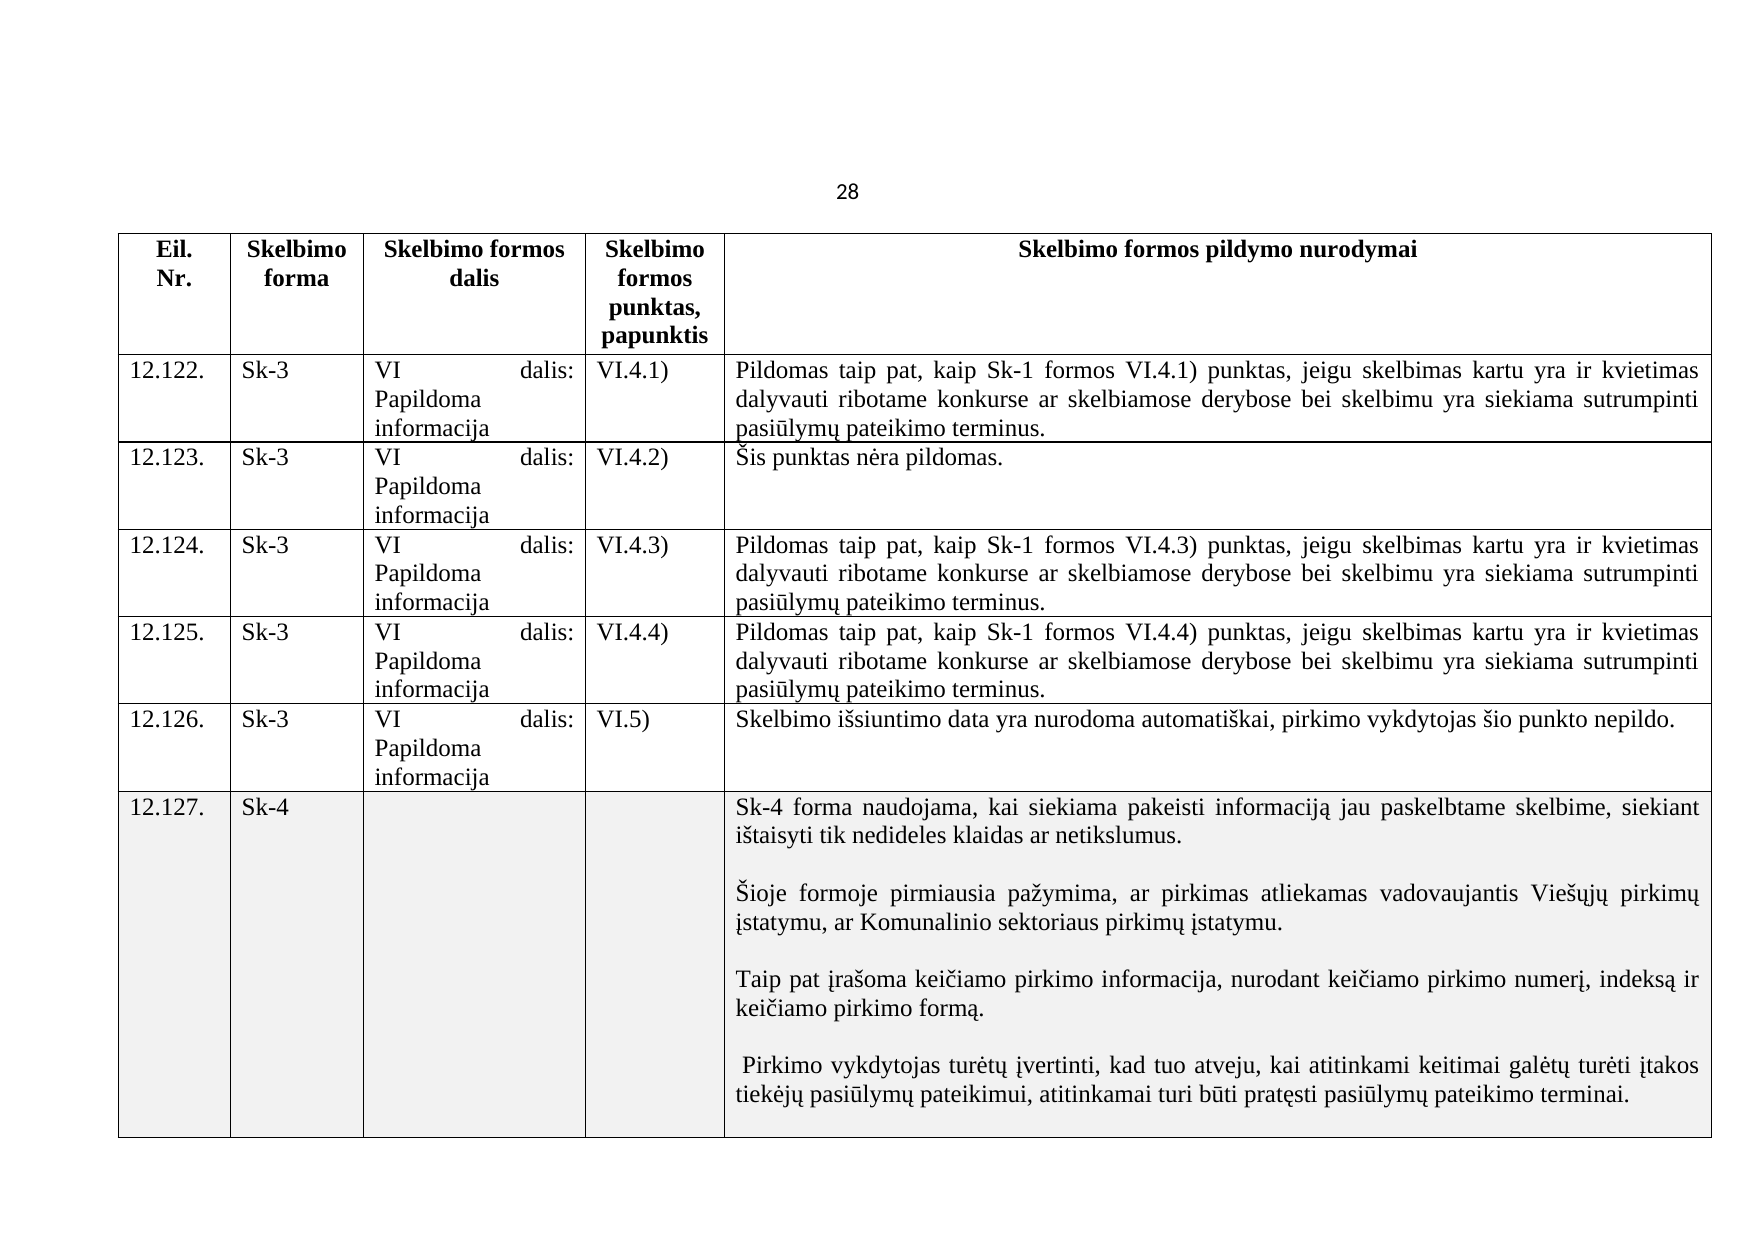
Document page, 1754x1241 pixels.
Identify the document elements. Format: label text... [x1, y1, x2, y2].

table_cell VI dalis: Papildoma informacija [364, 443, 585, 529]
table_header Skelbimo formos dalis [364, 234, 585, 354]
table_cell Sk-4 [231, 792, 363, 1137]
table_header Skelbimo formos punktas, papunktis [586, 234, 724, 354]
table_cell 12.124. [119, 530, 230, 616]
table_cell Sk-3 [231, 530, 363, 616]
table_cell VI dalis: Papildoma informacija [364, 355, 585, 441]
table_cell Pildomas taip pat, kaip Sk-1 formos VI.4.1) punktas, jeigu skelbimas kartu yra ir kvietimas dalyvauti ribotame konkurse ar skelbiamose derybose bei skelbimu yra siekiama sutrumpinti pasiūlymų pateikimo terminus. [725, 355, 1711, 441]
table_cell Pildomas taip pat, kaip Sk-1 formos VI.4.4) punktas, jeigu skelbimas kartu yra ir kvietimas dalyvauti ribotame konkurse ar skelbiamose derybose bei skelbimu yra siekiama sutrumpinti pasiūlymų pateikimo terminus. [725, 617, 1711, 703]
table_cell VI dalis: Papildoma informacija [364, 617, 585, 703]
table_cell VI dalis: Papildoma informacija [364, 530, 585, 616]
table_cell 12.125. [119, 617, 230, 703]
table_cell VI.4.4) [586, 617, 724, 703]
table_cell VI.4.2) [586, 443, 724, 529]
table_cell VI.4.1) [586, 355, 724, 441]
table_header Skelbimo forma [231, 234, 363, 354]
table_cell Skelbimo išsiuntimo data yra nurodoma automatiškai, pirkimo vykdytojas šio punkto nepildo. [725, 704, 1711, 791]
table_cell 12.127. [119, 792, 230, 1137]
table_cell VI.5) [586, 704, 724, 791]
table_cell [364, 792, 585, 1137]
table_header Skelbimo formos pildymo nurodymai [725, 234, 1711, 354]
table_cell Šis punktas nėra pildomas. [725, 443, 1711, 529]
table_cell 12.126. [119, 704, 230, 791]
table_cell Sk-4 forma naudojama, kai siekiama pakeisti informaciją jau paskelbtame skelbime, siekiant ištaisyti tik nedideles klaidas ar netikslumus. Šioje formoje pirmiausia pažymima, ar pirkimas atliekamas vadovaujantis Viešųjų pirkimų įstatymu, ar Komunalinio sektoriaus pirkimų įstatymu. Taip pat įrašoma keičiamo pirkimo informacija, nurodant keičiamo pirkimo numerį, indeksą ir keičiamo pirkimo formą. Pirkimo vykdytojas turėtų įvertinti, kad tuo atveju, kai atitinkami keitimai galėtų turėti įtakos tiekėjų pasiūlymų pateikimui, atitinkamai turi būti pratęsti pasiūlymų pateikimo terminai. [725, 792, 1711, 1137]
table_cell [586, 792, 724, 1137]
table_cell VI.4.3) [586, 530, 724, 616]
table_cell Sk-3 [231, 443, 363, 529]
table_cell Sk-3 [231, 704, 363, 791]
table_cell Sk-3 [231, 355, 363, 441]
table_cell VI dalis: Papildoma informacija [364, 704, 585, 791]
table_cell 12.123. [119, 443, 230, 529]
table_cell Sk-3 [231, 617, 363, 703]
table_cell Pildomas taip pat, kaip Sk-1 formos VI.4.3) punktas, jeigu skelbimas kartu yra ir kvietimas dalyvauti ribotame konkurse ar skelbiamose derybose bei skelbimu yra siekiama sutrumpinti pasiūlymų pateikimo terminus. [725, 530, 1711, 616]
table_cell 12.122. [119, 355, 230, 441]
table_header Eil. Nr. [119, 234, 230, 354]
